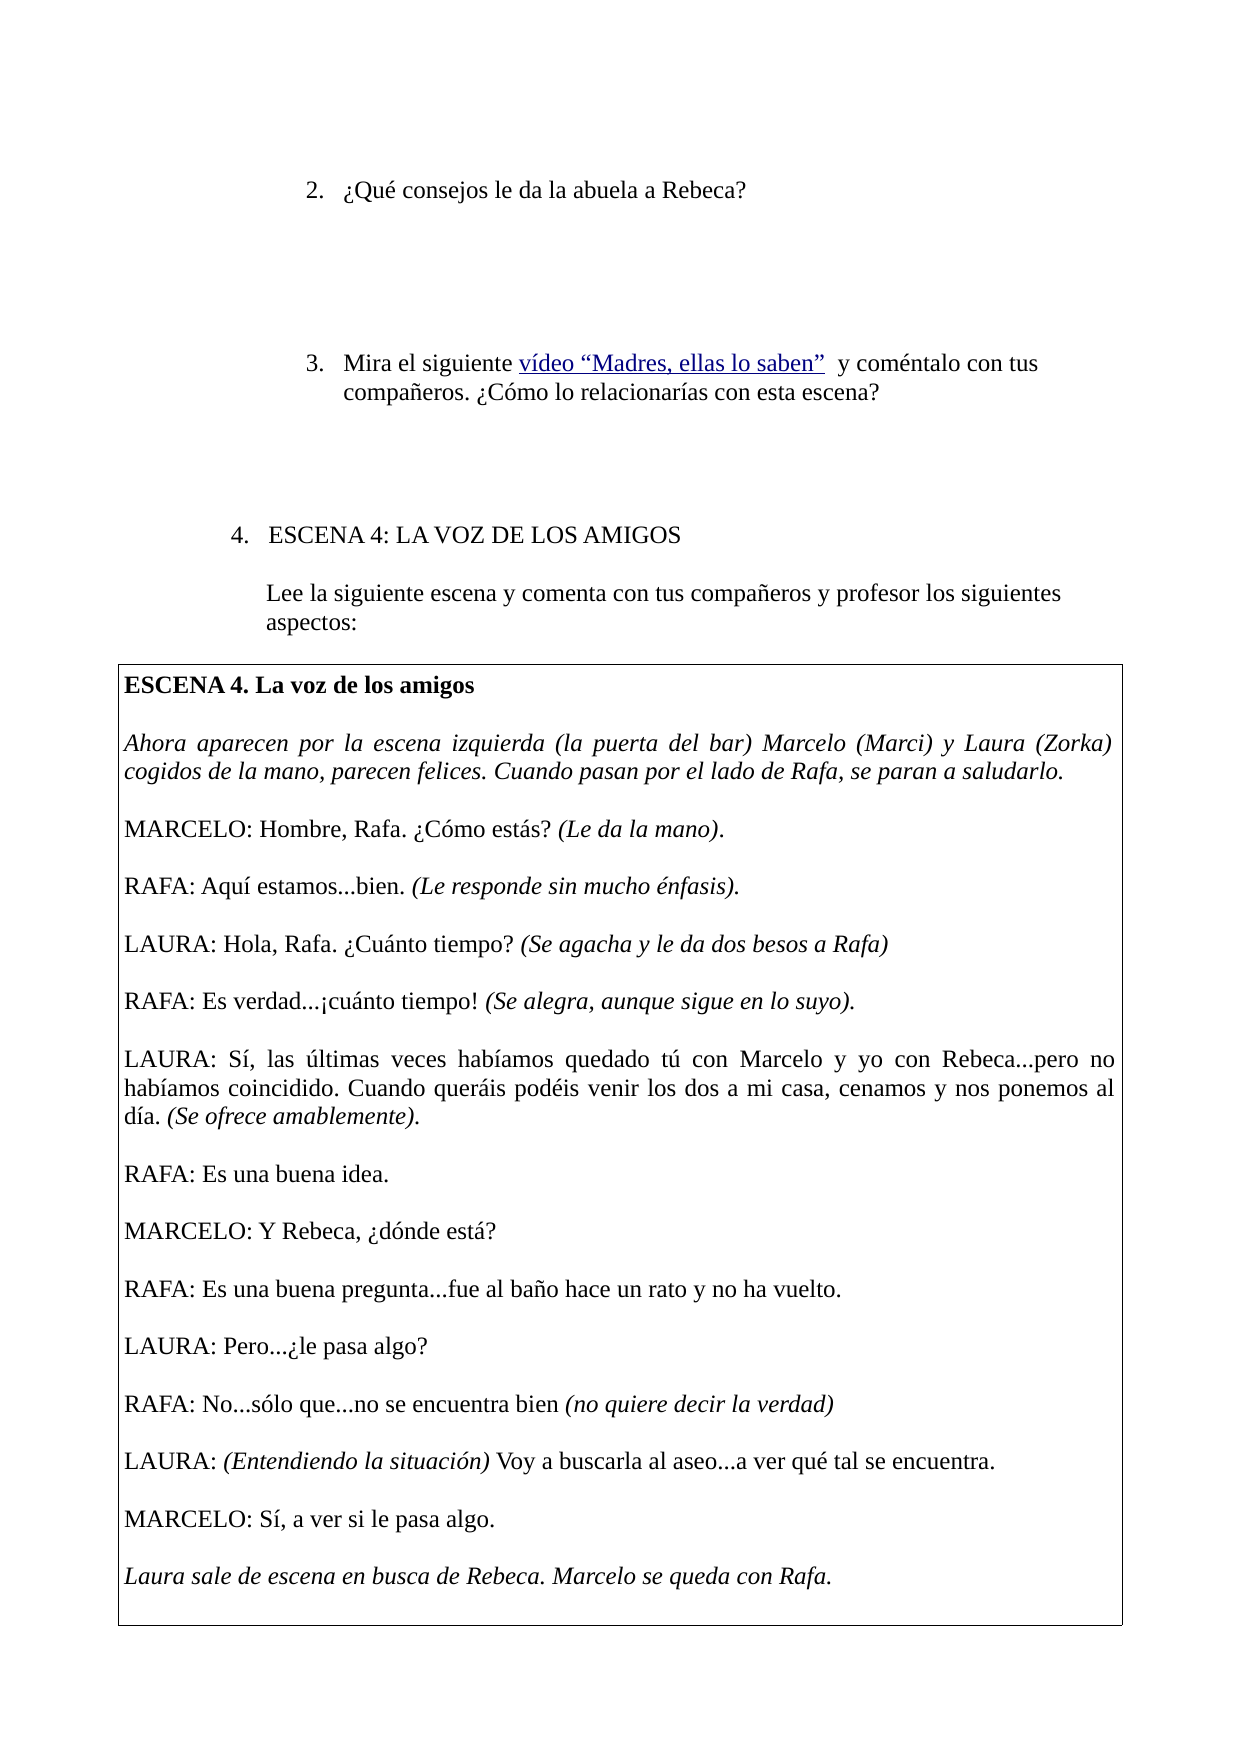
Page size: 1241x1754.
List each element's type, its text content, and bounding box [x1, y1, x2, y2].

list ¿Qué consejos le da la abuela a Rebeca? [306, 176, 1122, 204]
list ESCENA 4: LA VOZ DE LOS AMIGOS [231, 521, 1122, 549]
list Mira el siguiente vídeo “Madres, ellas lo saben” y coméntalo con tus compañeros. ¿Cómo lo relacionarías con esta escena? [306, 348, 1122, 406]
table_header ESCENA 4. La voz de los amigos Ahora aparecen por la escena izquierda (la puerta del bar) Marcelo (Marci) y Laura (Zorka) cogidos de la mano, parecen felices. Cuando pasan por el lado de Rafa, se paran a saludarlo. MARCELO: Hombre, Rafa. ¿Cómo estás? (Le da la mano). RAFA: Aquí estamos...bien. (Le responde sin mucho énfasis). LAURA: Hola, Rafa. ¿Cuánto tiempo? (Se agacha y le da dos besos a Rafa) RAFA: Es verdad...¡cuánto tiempo! (Se alegra, aunque sigue en lo suyo). LAURA: Sí, las últimas veces habíamos quedado tú con Marcelo y yo con Rebeca...pero no habíamos coincidido. Cuando queráis podéis venir los dos a mi casa, cenamos y nos ponemos al día. (Se ofrece amablemente). RAFA: Es una buena idea. MARCELO: Y Rebeca, ¿dónde está? RAFA: Es una buena pregunta...fue al baño hace un rato y no ha vuelto. LAURA: Pero...¿le pasa algo? RAFA: No...sólo que...no se encuentra bien (no quiere decir la verdad) LAURA: (Entendiendo la situación) Voy a buscarla al aseo...a ver qué tal se encuentra. MARCELO: Sí, a ver si le pasa algo. Laura sale de escena en busca de Rebeca. Marcelo se queda con Rafa. [119, 665, 1122, 1625]
text Lee la siguiente escena y comenta con tus compañeros y profesor los siguientes aspectos: [118, 578, 1122, 636]
